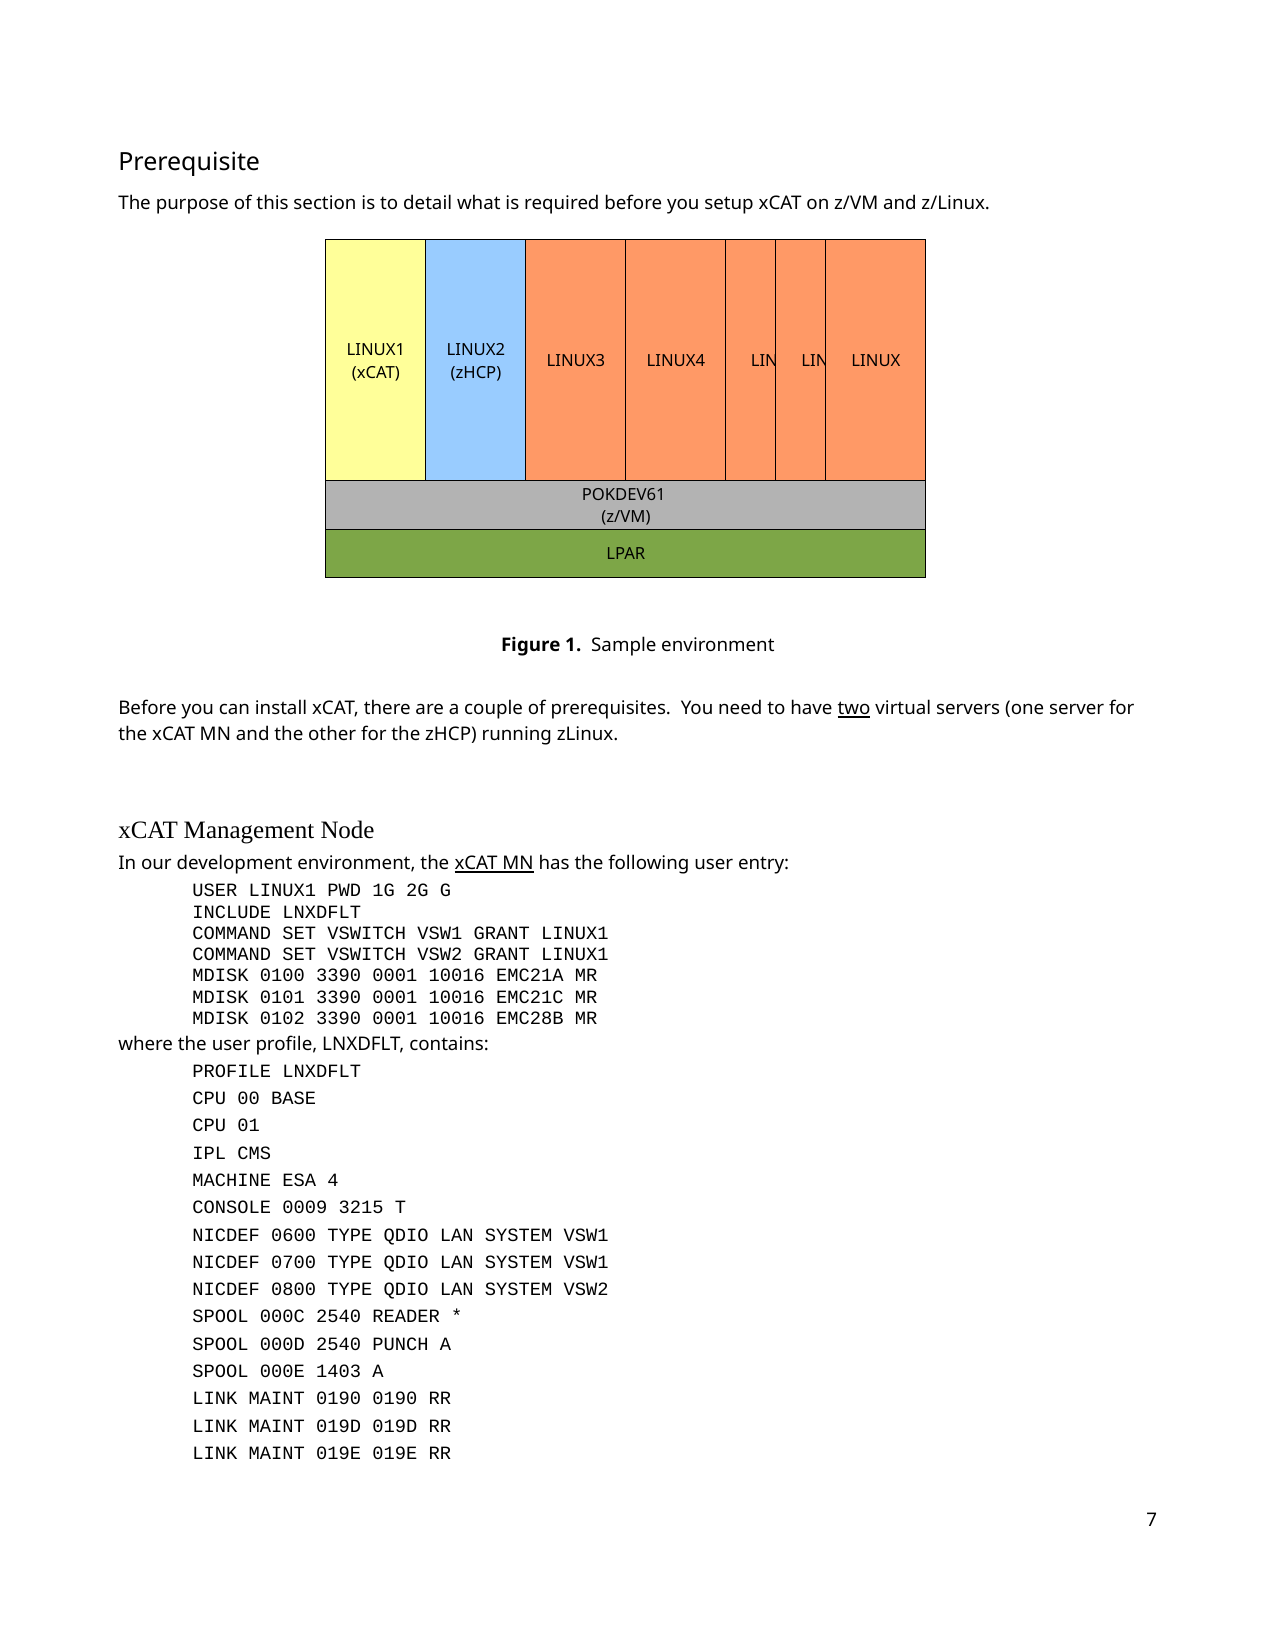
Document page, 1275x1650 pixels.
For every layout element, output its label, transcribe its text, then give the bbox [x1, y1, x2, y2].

text NICDEF 0800 TYPE QDIO LAN SYSTEM VSW2 [192, 1280, 1157, 1301]
text In our development environment, the xCAT MN has the following user entry: [118, 850, 1157, 875]
text Before you can install xCAT, there are a couple of prerequisites. You need to have two virtual servers (one server for the xCAT MN and the other for the zHCP) running zLinux. [118, 695, 1157, 746]
text PROFILE LNXDFLT [192, 1062, 1157, 1083]
text LINK MAINT 019D 019D RR [192, 1416, 1157, 1438]
text USER LINUX1 PWD 1G 2G G [192, 881, 1157, 902]
text CONSOLE 0009 3215 T [192, 1198, 1157, 1219]
text SPOOL 000C 2540 READER * [192, 1307, 1157, 1328]
text LINK MAINT 0190 0190 RR [192, 1389, 1157, 1410]
text NICDEF 0600 TYPE QDIO LAN SYSTEM VSW1 [192, 1225, 1157, 1247]
text where the user profile, LNXDFLT, contains: [118, 1030, 1157, 1056]
text COMMAND SET VSWITCH VSW1 GRANT LINUX1 [192, 924, 1157, 945]
text MDISK 0100 3390 0001 10016 EMC21A MR [192, 966, 1157, 987]
text MDISK 0102 3390 0001 10016 EMC28B MR [192, 1009, 1157, 1030]
text MDISK 0101 3390 0001 10016 EMC21C MR [192, 987, 1157, 1009]
text SPOOL 000D 2540 PUNCH A [192, 1334, 1157, 1356]
text CPU 01 [192, 1116, 1157, 1137]
text INCLUDE LNXDFLT [192, 902, 1157, 924]
text MACHINE ESA 4 [192, 1171, 1157, 1192]
text IPL CMS [192, 1143, 1157, 1165]
text CPU 00 BASE [192, 1089, 1157, 1110]
text LINK MAINT 019E 019E RR [192, 1444, 1157, 1465]
text SPOOL 000E 1403 A [192, 1362, 1157, 1383]
text COMMAND SET VSWITCH VSW2 GRANT LINUX1 [192, 945, 1157, 966]
text xCAT Management Node [118, 815, 1157, 844]
subtitle Prerequisite [118, 143, 1157, 177]
text The purpose of this section is to detail what is required before you setup xCAT on z/VM and z/Linux. [118, 190, 1157, 215]
text Figure 1. Sample environment [118, 632, 1157, 657]
text NICDEF 0700 TYPE QDIO LAN SYSTEM VSW1 [192, 1253, 1157, 1274]
